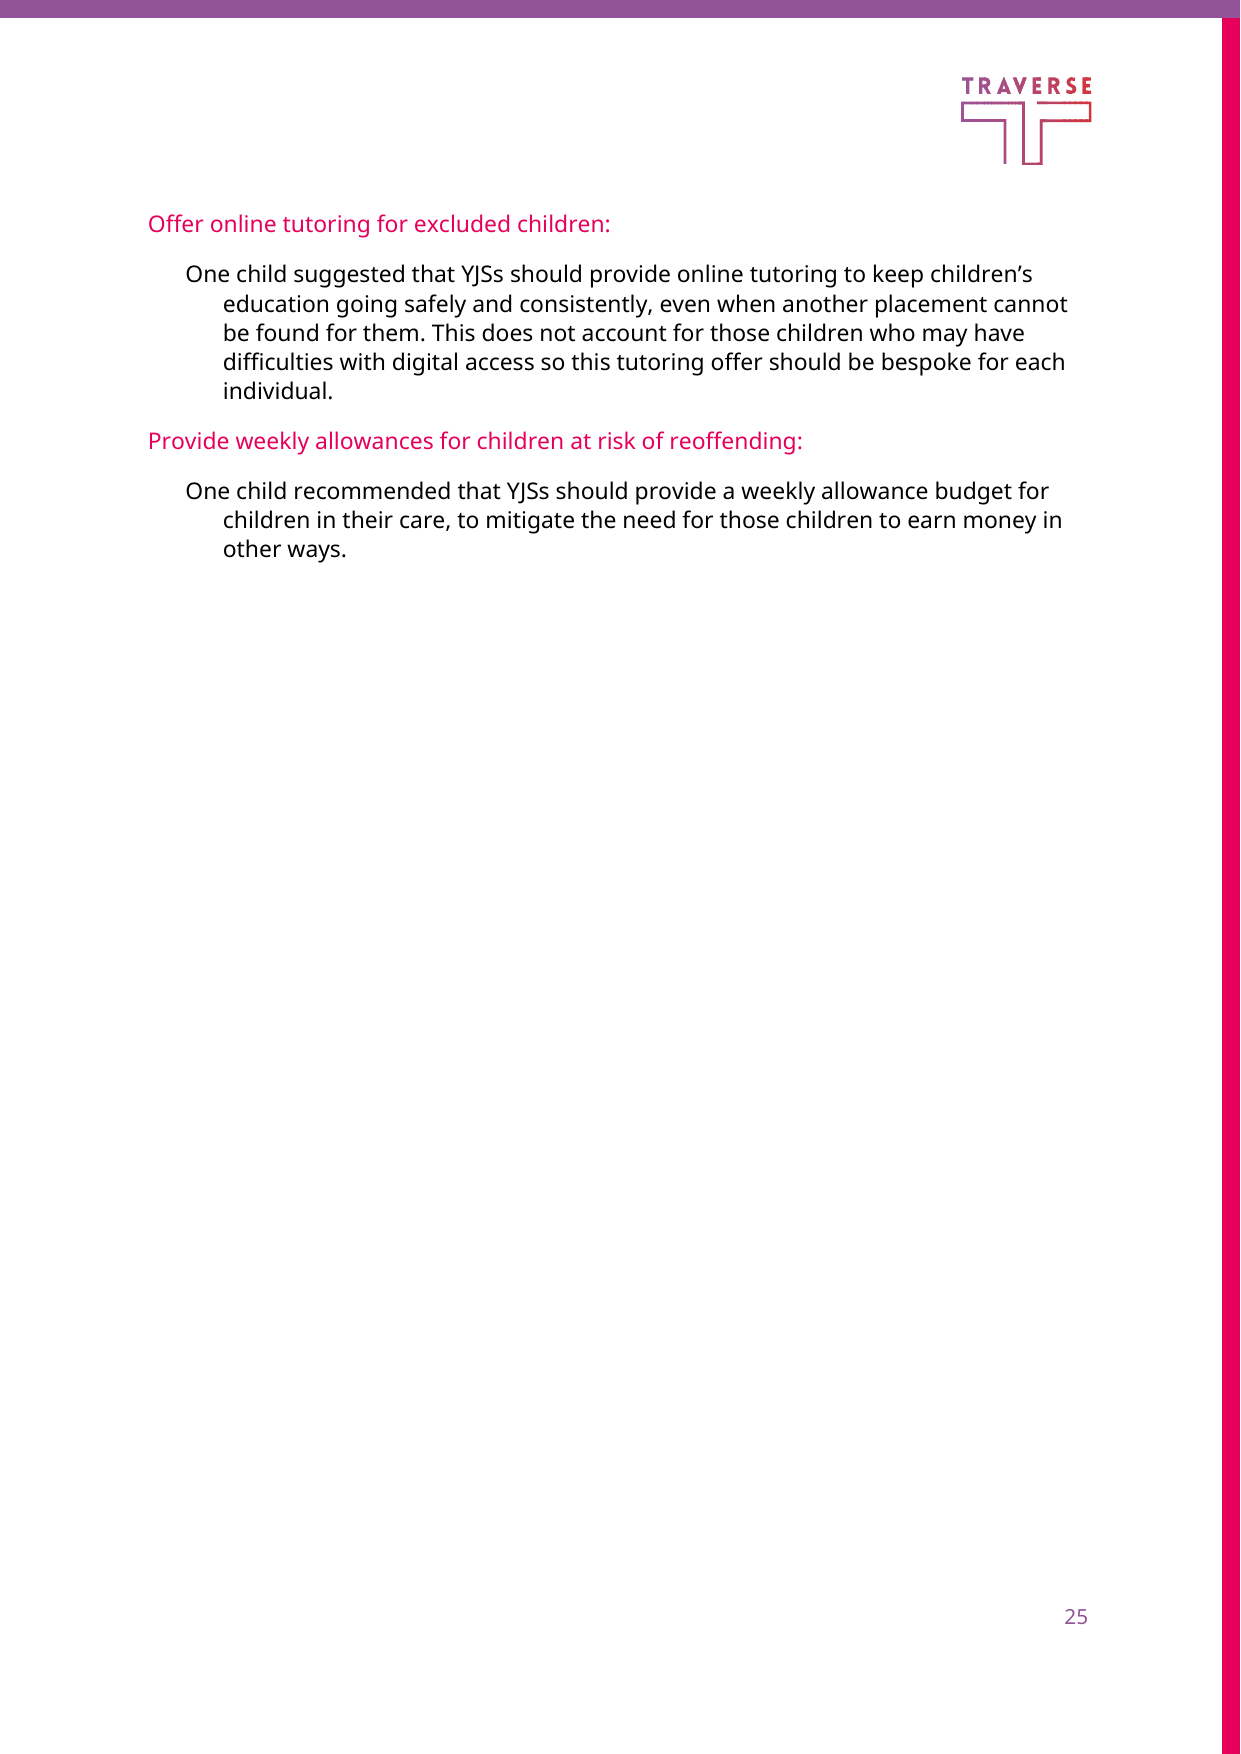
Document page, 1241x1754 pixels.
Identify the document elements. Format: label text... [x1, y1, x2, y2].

text Offer online tutoring for excluded children: [148, 207, 1092, 236]
text Provide weekly allowances for children at risk of reoffending: [148, 423, 1092, 453]
text One child recommended that YJSs should provide a weekly allowance budget for children in their care, to mitigate the need for those children to earn money in other ways. [185, 473, 1092, 561]
text One child suggested that YJSs should provide online tutoring to keep children’s education going safely and consistently, even when another placement cannot be found for them. This does not account for those children who may have difficulties with digital access so this tutoring offer should be bespoke for each individual. [185, 257, 1092, 403]
